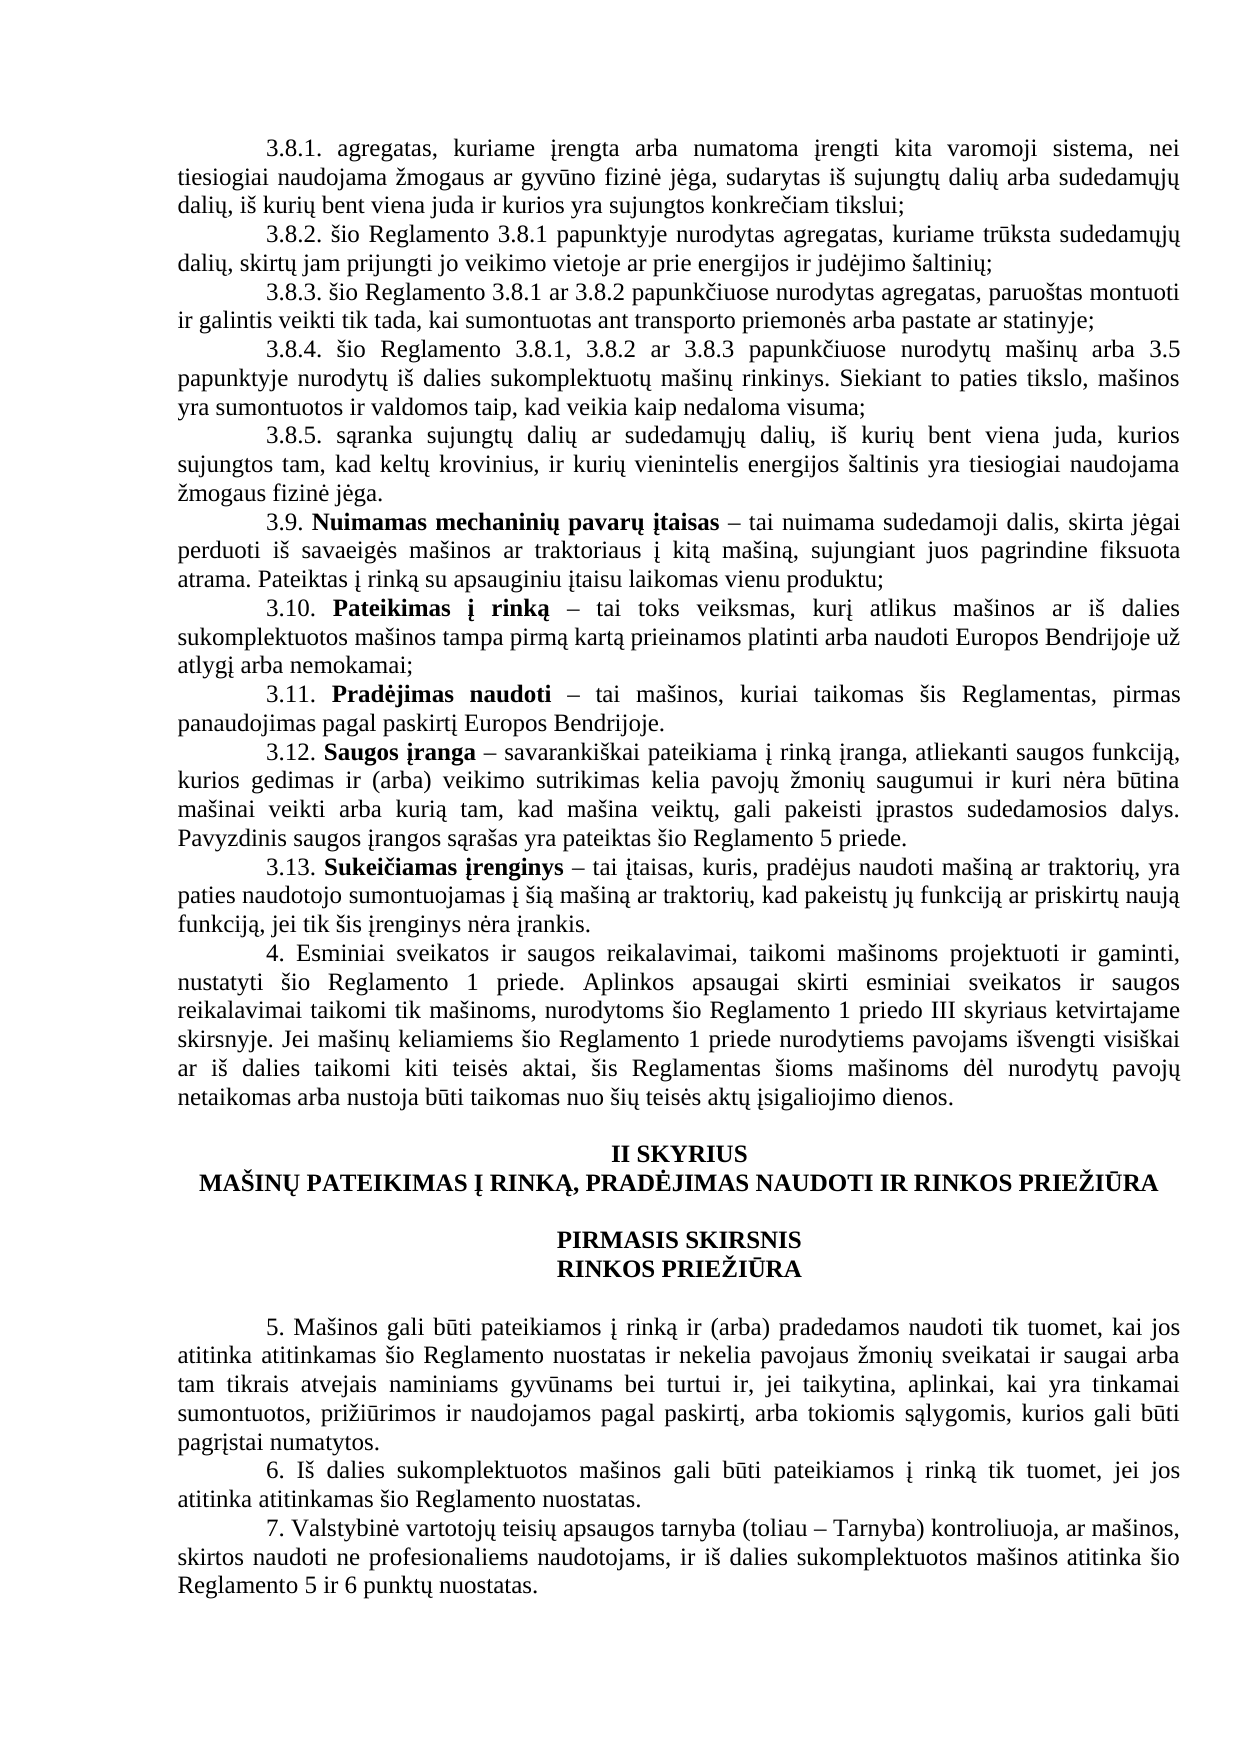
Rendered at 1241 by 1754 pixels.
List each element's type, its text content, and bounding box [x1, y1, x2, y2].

text 3.11. Pradėjimas naudoti – tai mašinos, kuriai taikomas šis Reglamentas, pirmas panaudojimas pagal paskirtį Europos Bendrijoje. [177, 679, 1181, 737]
text 5. Mašinos gali būti pateikiamos į rinką ir (arba) pradedamos naudoti tik tuomet, kai jos atitinka atitinkamas šio Reglamento nuostatas ir nekelia pavojaus žmonių sveikatai ir saugai arba tam tikrais atvejais naminiams gyvūnams bei turtui ir, jei taikytina, aplinkai, kai yra tinkamai sumontuotos, prižiūrimos ir naudojamos pagal paskirtį, arba tokiomis sąlygomis, kurios gali būti pagrįstai numatytos. [177, 1312, 1181, 1455]
text 3.8.2. šio Reglamento 3.8.1 papunktyje nurodytas agregatas, kuriame trūksta sudedamųjų dalių, skirtų jam prijungti jo veikimo vietoje ar prie energijos ir judėjimo šaltinių; [177, 219, 1181, 277]
text 7. Valstybinė vartotojų teisių apsaugos tarnyba (toliau – Tarnyba) kontroliuoja, ar mašinos, skirtos naudoti ne profesionaliems naudotojams, ir iš dalies sukomplektuotos mašinos atitinka šio Reglamento 5 ir 6 punktų nuostatas. [177, 1513, 1181, 1599]
text 3.12. Saugos įranga – savarankiškai pateikiama į rinką įranga, atliekanti saugos funkciją, kurios gedimas ir (arba) veikimo sutrikimas kelia pavojų žmonių saugumui ir kuri nėra būtina mašinai veikti arba kurią tam, kad mašina veiktų, gali pakeisti įprastos sudedamosios dalys. Pavyzdinis saugos įrangos sąrašas yra pateiktas šio Reglamento 5 priede. [177, 737, 1181, 852]
text 3.8.3. šio Reglamento 3.8.1 ar 3.8.2 papunkčiuose nurodytas agregatas, paruoštas montuoti ir galintis veikti tik tada, kai sumontuotas ant transporto priemonės arba pastate ar statinyje; [177, 277, 1181, 334]
text RINKOS PRIEŽIŪRA [177, 1254, 1181, 1283]
text 6. Iš dalies sukomplektuotos mašinos gali būti pateikiamos į rinką tik tuomet, jei jos atitinka atitinkamas šio Reglamento nuostatas. [177, 1455, 1181, 1513]
text 4. Esminiai sveikatos ir saugos reikalavimai, taikomi mašinoms projektuoti ir gaminti, nustatyti šio Reglamento 1 priede. Aplinkos apsaugai skirti esminiai sveikatos ir saugos reikalavimai taikomi tik mašinoms, nurodytoms šio Reglamento 1 priedo III skyriaus ketvirtajame skirsnyje. Jei mašinų keliamiems šio Reglamento 1 priede nurodytiems pavojams išvengti visiškai ar iš dalies taikomi kiti teisės aktai, šis Reglamentas šioms mašinoms dėl nurodytų pavojų netaikomas arba nustoja būti taikomas nuo šių teisės aktų įsigaliojimo dienos. [177, 938, 1181, 1110]
text 3.8.4. šio Reglamento 3.8.1, 3.8.2 ar 3.8.3 papunkčiuose nurodytų mašinų arba 3.5 papunktyje nurodytų iš dalies sukomplektuotų mašinų rinkinys. Siekiant to paties tikslo, mašinos yra sumontuotos ir valdomos taip, kad veikia kaip nedaloma visuma; [177, 334, 1181, 420]
text 3.8.5. sąranka sujungtų dalių ar sudedamųjų dalių, iš kurių bent viena juda, kurios sujungtos tam, kad keltų krovinius, ir kurių vienintelis energijos šaltinis yra tiesiogiai naudojama žmogaus fizinė jėga. [177, 420, 1181, 507]
text II SKYRIUS [177, 1139, 1181, 1168]
text 3.9. Nuimamas mechaninių pavarų įtaisas – tai nuimama sudedamoji dalis, skirta jėgai perduoti iš savaeigės mašinos ar traktoriaus į kitą mašiną, sujungiant juos pagrindine fiksuota atrama. Pateiktas į rinką su apsauginiu įtaisu laikomas vienu produktu; [177, 507, 1181, 593]
text 3.8.1. agregatas, kuriame įrengta arba numatoma įrengti kita varomoji sistema, nei tiesiogiai naudojama žmogaus ar gyvūno fizinė jėga, sudarytas iš sujungtų dalių arba sudedamųjų dalių, iš kurių bent viena juda ir kurios yra sujungtos konkrečiam tikslui; [177, 133, 1181, 219]
text MAŠINŲ PATEIKIMAS Į RINKĄ, PRADĖJIMAS NAUDOTI IR RINKOS PRIEŽIŪRA [177, 1168, 1181, 1197]
text 3.10. Pateikimas į rinką – tai toks veiksmas, kurį atlikus mašinos ar iš dalies sukomplektuotos mašinos tampa pirmą kartą prieinamos platinti arba naudoti Europos Bendrijoje už atlygį arba nemokamai; [177, 593, 1181, 679]
text PIRMASIS SKIRSNIS [177, 1225, 1181, 1254]
text 3.13. Sukeičiamas įrenginys – tai įtaisas, kuris, pradėjus naudoti mašiną ar traktorių, yra paties naudotojo sumontuojamas į šią mašiną ar traktorių, kad pakeistų jų funkciją ar priskirtų naują funkciją, jei tik šis įrenginys nėra įrankis. [177, 852, 1181, 938]
